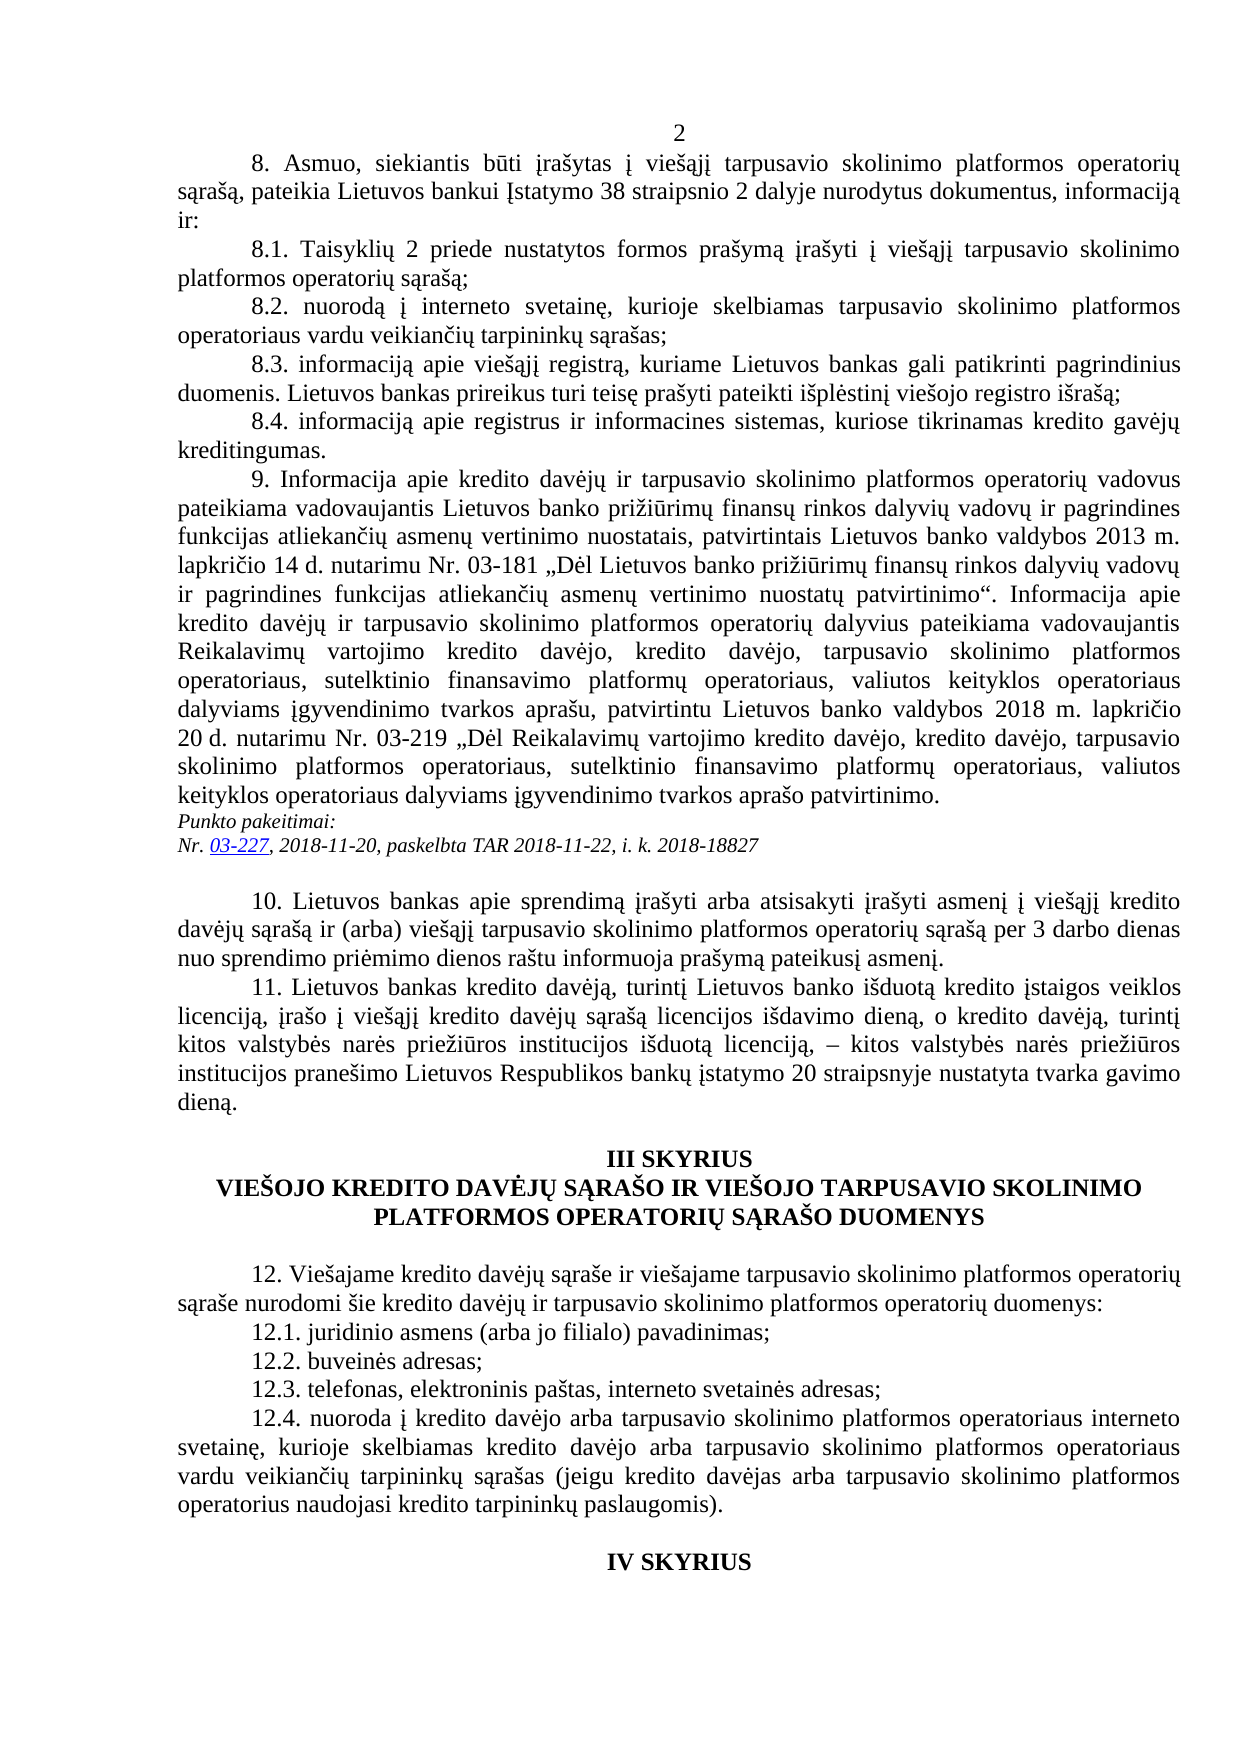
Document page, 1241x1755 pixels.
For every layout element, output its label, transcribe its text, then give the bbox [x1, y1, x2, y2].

text 8.2. nuorodą į interneto svetainę, kurioje skelbiamas tarpusavio skolinimo platformos operatoriaus vardu veikiančių tarpininkų sąrašas; [177, 291, 1181, 349]
text VIEŠOJO KREDITO DAVĖJŲ SĄRAŠO IR VIEŠOJO TARPUSAVIO SKOLINIMO PLATFORMOS OPERATORIŲ SĄRAŠO DUOMENYS [177, 1173, 1181, 1231]
text 10. Lietuvos bankas apie sprendimą įrašyti arba atsisakyti įrašyti asmenį į viešąjį kredito davėjų sąrašą ir (arba) viešąjį tarpusavio skolinimo platformos operatorių sąrašą per 3 darbo dienas nuo sprendimo priėmimo dienos raštu informuoja prašymą pateikusį asmenį. [177, 886, 1181, 972]
text Punkto pakeitimai: [177, 809, 1181, 833]
text III SKYRIUS [177, 1144, 1181, 1173]
text 8. Asmuo, siekiantis būti įrašytas į viešąjį tarpusavio skolinimo platformos operatorių sąrašą, pateikia Lietuvos bankui Įstatymo 38 straipsnio 2 dalyje nurodytus dokumentus, informaciją ir: [177, 148, 1181, 234]
text Nr. 03-227, 2018-11-20, paskelbta TAR 2018-11-22, i. k. 2018-18827 [177, 833, 1181, 857]
text 12.2. buveinės adresas; [177, 1346, 1181, 1374]
text 8.4. informaciją apie registrus ir informacines sistemas, kuriose tikrinamas kredito gavėjų kreditingumas. [177, 406, 1181, 464]
text 11. Lietuvos bankas kredito davėją, turintį Lietuvos banko išduotą kredito įstaigos veiklos licenciją, įrašo į viešąjį kredito davėjų sąrašą licencijos išdavimo dieną, o kredito davėją, turintį kitos valstybės narės priežiūros institucijos išduotą licenciją, – kitos valstybės narės priežiūros institucijos pranešimo Lietuvos Respublikos bankų įstatymo 20 straipsnyje nustatyta tvarka gavimo dieną. [177, 972, 1181, 1116]
text 9. Informacija apie kredito davėjų ir tarpusavio skolinimo platformos operatorių vadovus pateikiama vadovaujantis Lietuvos banko prižiūrimų finansų rinkos dalyvių vadovų ir pagrindines funkcijas atliekančių asmenų vertinimo nuostatais, patvirtintais Lietuvos banko valdybos 2013 m. lapkričio 14 d. nutarimu Nr. 03-181 „Dėl Lietuvos banko prižiūrimų finansų rinkos dalyvių vadovų ir pagrindines funkcijas atliekančių asmenų vertinimo nuostatų patvirtinimo“. Informacija apie kredito davėjų ir tarpusavio skolinimo platformos operatorių dalyvius pateikiama vadovaujantis Reikalavimų vartojimo kredito davėjo, kredito davėjo, tarpusavio skolinimo platformos operatoriaus, sutelktinio finansavimo platformų operatoriaus, valiutos keityklos operatoriaus dalyviams įgyvendinimo tvarkos aprašu, patvirtintu Lietuvos banko valdybos 2018 m. lapkričio 20 d. nutarimu Nr. 03-219 „Dėl Reikalavimų vartojimo kredito davėjo, kredito davėjo, tarpusavio skolinimo platformos operatoriaus, sutelktinio finansavimo platformų operatoriaus, valiutos keityklos operatoriaus dalyviams įgyvendinimo tvarkos aprašo patvirtinimo. [177, 464, 1181, 809]
text 12.3. telefonas, elektroninis paštas, interneto svetainės adresas; [177, 1374, 1181, 1403]
text 8.3. informaciją apie viešąjį registrą, kuriame Lietuvos bankas gali patikrinti pagrindinius duomenis. Lietuvos bankas prireikus turi teisę prašyti pateikti išplėstinį viešojo registro išrašą; [177, 349, 1181, 406]
text 12.4. nuoroda į kredito davėjo arba tarpusavio skolinimo platformos operatoriaus interneto svetainę, kurioje skelbiamas kredito davėjo arba tarpusavio skolinimo platformos operatoriaus vardu veikiančių tarpininkų sąrašas (jeigu kredito davėjas arba tarpusavio skolinimo platformos operatorius naudojasi kredito tarpininkų paslaugomis). [177, 1403, 1181, 1518]
text 8.1. Taisyklių 2 priede nustatytos formos prašymą įrašyti į viešąjį tarpusavio skolinimo platformos operatorių sąrašą; [177, 234, 1181, 291]
text 12. Viešajame kredito davėjų sąraše ir viešajame tarpusavio skolinimo platformos operatorių sąraše nurodomi šie kredito davėjų ir tarpusavio skolinimo platformos operatorių duomenys: [177, 1259, 1181, 1317]
text 12.1. juridinio asmens (arba jo filialo) pavadinimas; [177, 1317, 1181, 1346]
text IV SKYRIUS [177, 1547, 1181, 1576]
